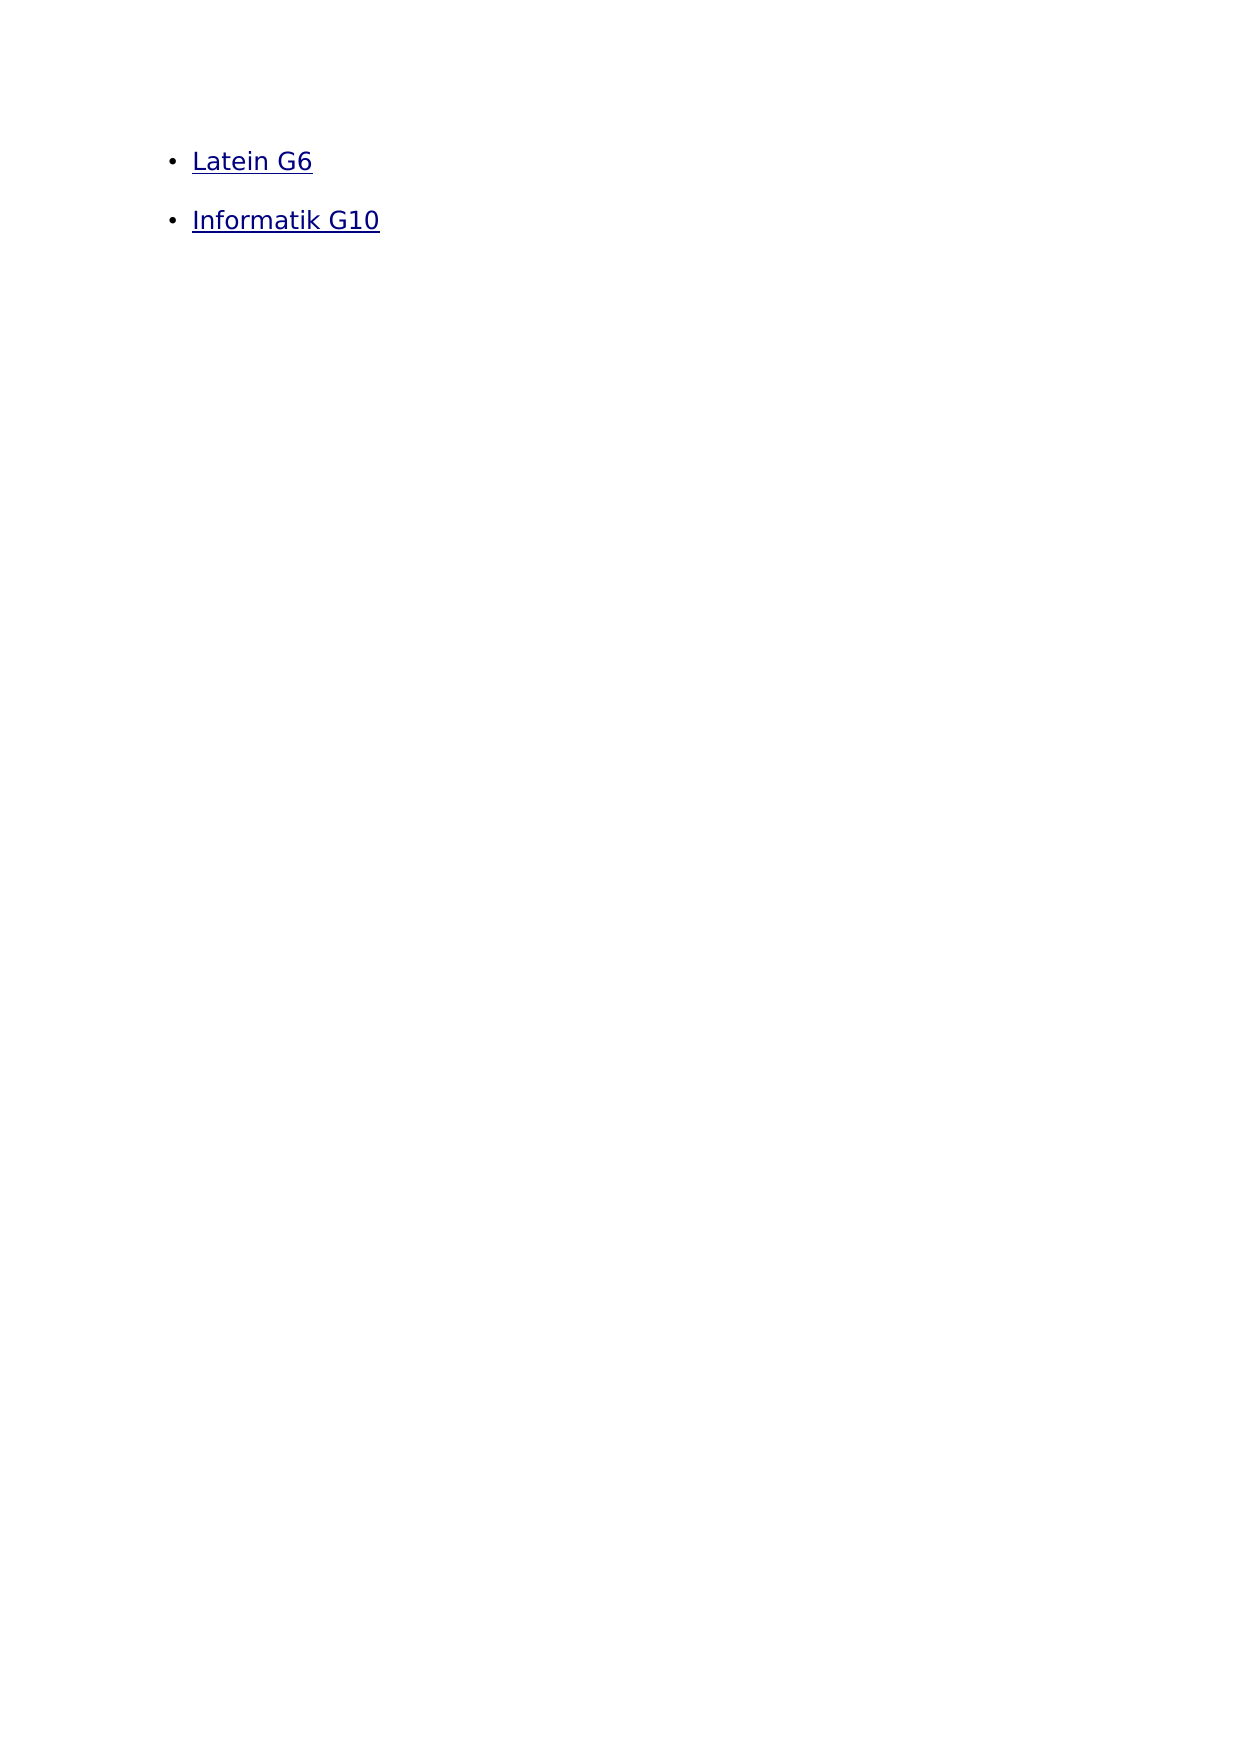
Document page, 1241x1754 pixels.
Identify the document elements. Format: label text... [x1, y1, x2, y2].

list Informatik G10 [177, 206, 1122, 235]
list Latein G6 [177, 148, 1122, 177]
